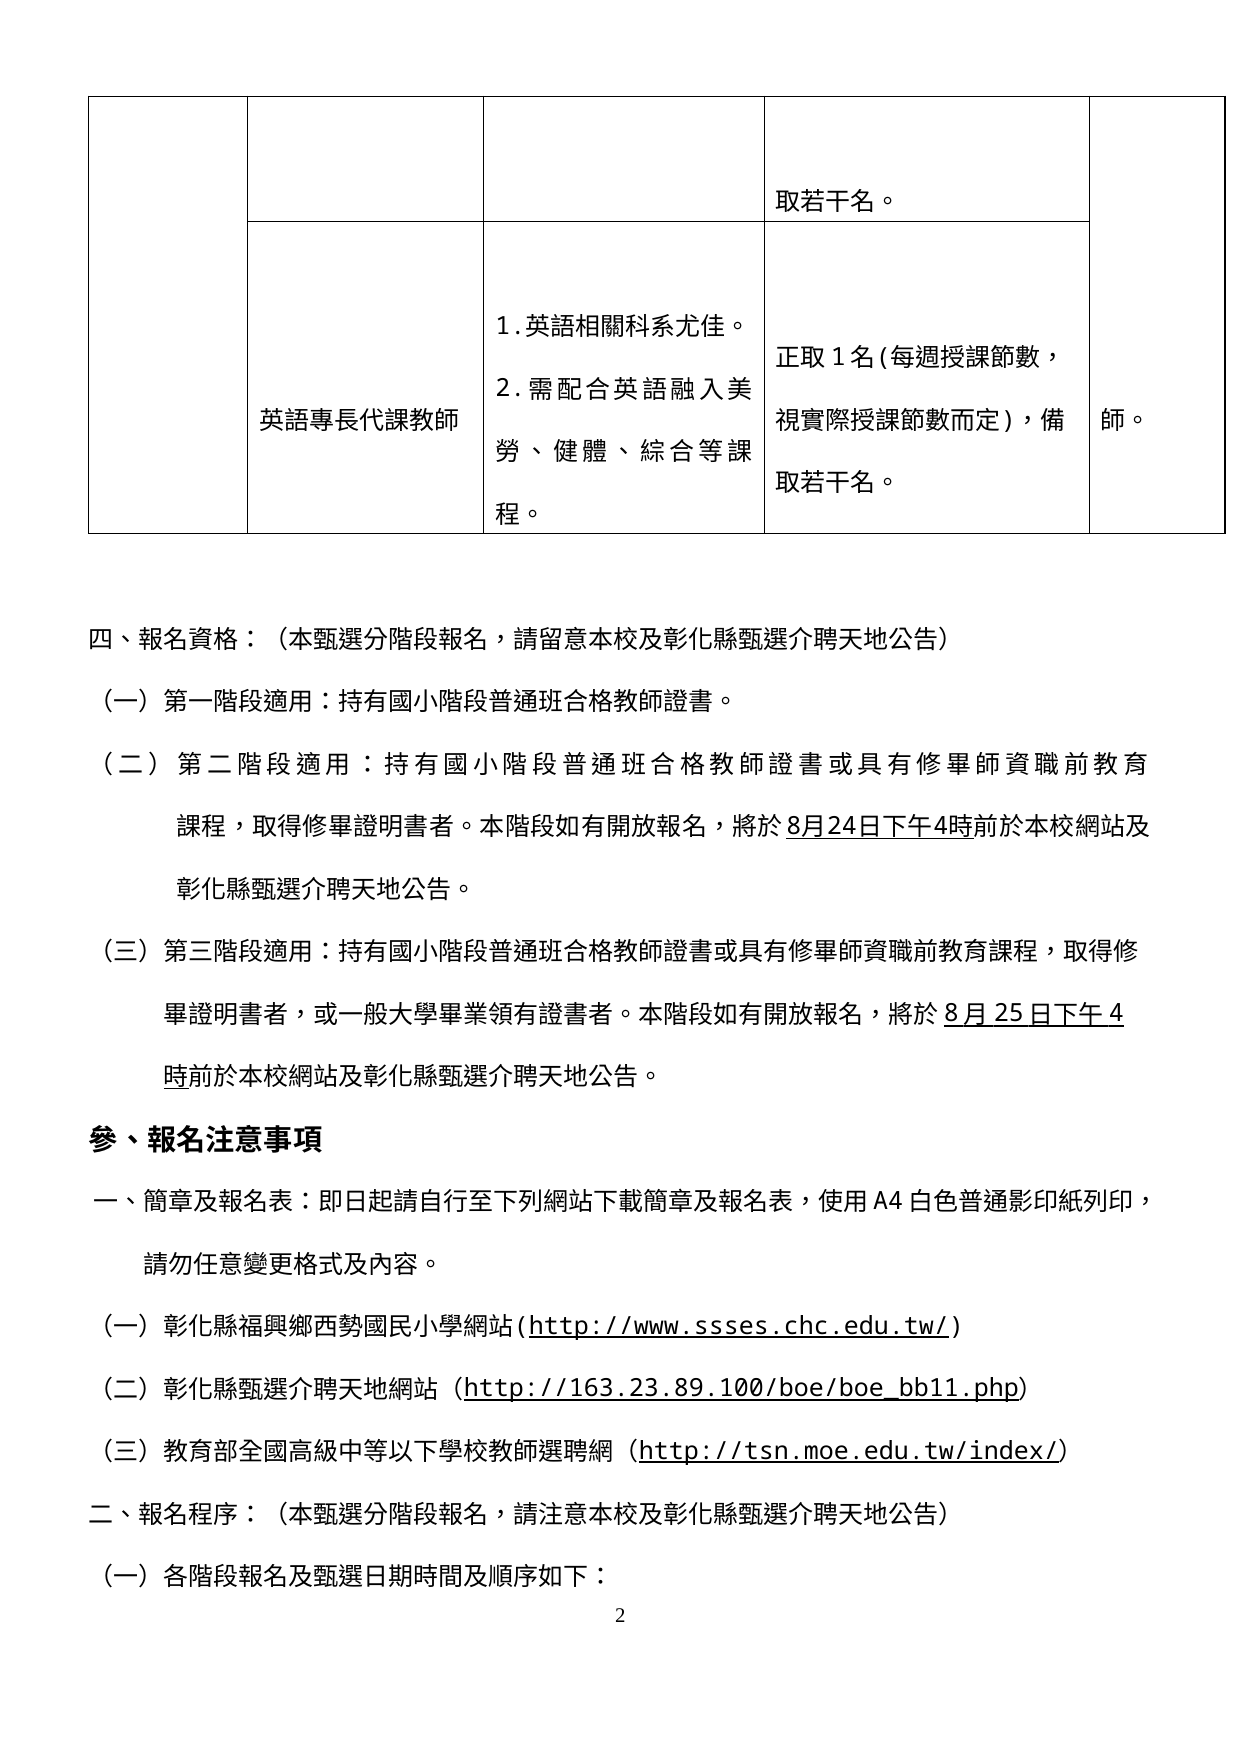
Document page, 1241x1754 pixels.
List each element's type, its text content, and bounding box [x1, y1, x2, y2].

text 二、報名程序：（本甄選分階段報名，請注意本校及彰化縣甄選介聘天地公告） [89, 1471, 1152, 1533]
table_cell [484, 97, 764, 221]
table_cell 英語專長代課教師 [248, 222, 483, 533]
table_cell 取若干名。 [765, 97, 1089, 221]
text 參、報名注意事項 [89, 1096, 1152, 1158]
text （二）第二階段適用：持有國小階段普通班合格教師證書或具有修畢師資職前教育 課程，取得修畢證明書者。本階段如有開放報名，將於8月24日下午4時前於本校網站及彰化縣甄選介聘天地公告。 [89, 721, 1152, 908]
text （一）各階段報名及甄選日期時間及順序如下： [89, 1533, 1152, 1596]
text 四、報名資格：（本甄選分階段報名，請留意本校及彰化縣甄選介聘天地公告） [89, 596, 1152, 658]
text （三）教育部全國高級中等以下學校教師選聘網（http://tsn.moe.edu.tw/index/） [89, 1408, 1152, 1471]
table_cell [89, 97, 247, 533]
text 一、簡章及報名表：即日起請自行至下列網站下載簡章及報名表，使用A4白色普通影印紙列印，請勿任意變更格式及內容。 [93, 1158, 1152, 1283]
text （一）彰化縣福興鄉西勢國民小學網站(http://www.ssses.chc.edu.tw/) [89, 1283, 1152, 1346]
table_cell 師。 [1090, 97, 1224, 533]
text （二）彰化縣甄選介聘天地網站（http://163.23.89.100/boe/boe_bb11.php） [89, 1346, 1152, 1408]
text （一）第一階段適用：持有國小階段普通班合格教師證書。 [89, 658, 1152, 721]
table_cell [248, 97, 483, 221]
table_cell 1.英語相關科系尤佳。 2.需配合英語融入美勞、健體、綜合等課程。 [484, 222, 764, 533]
text （三）第三階段適用：持有國小階段普通班合格教師證書或具有修畢師資職前教育課程，取得修畢證明書者，或一般大學畢業領有證書者。本階段如有開放報名，將於8月25日下午4時前於本校網站及彰化縣甄選介聘天地公告。 [89, 908, 1152, 1096]
table_cell 正取1名(每週授課節數，視實際授課節數而定)，備取若干名。 [765, 222, 1089, 533]
